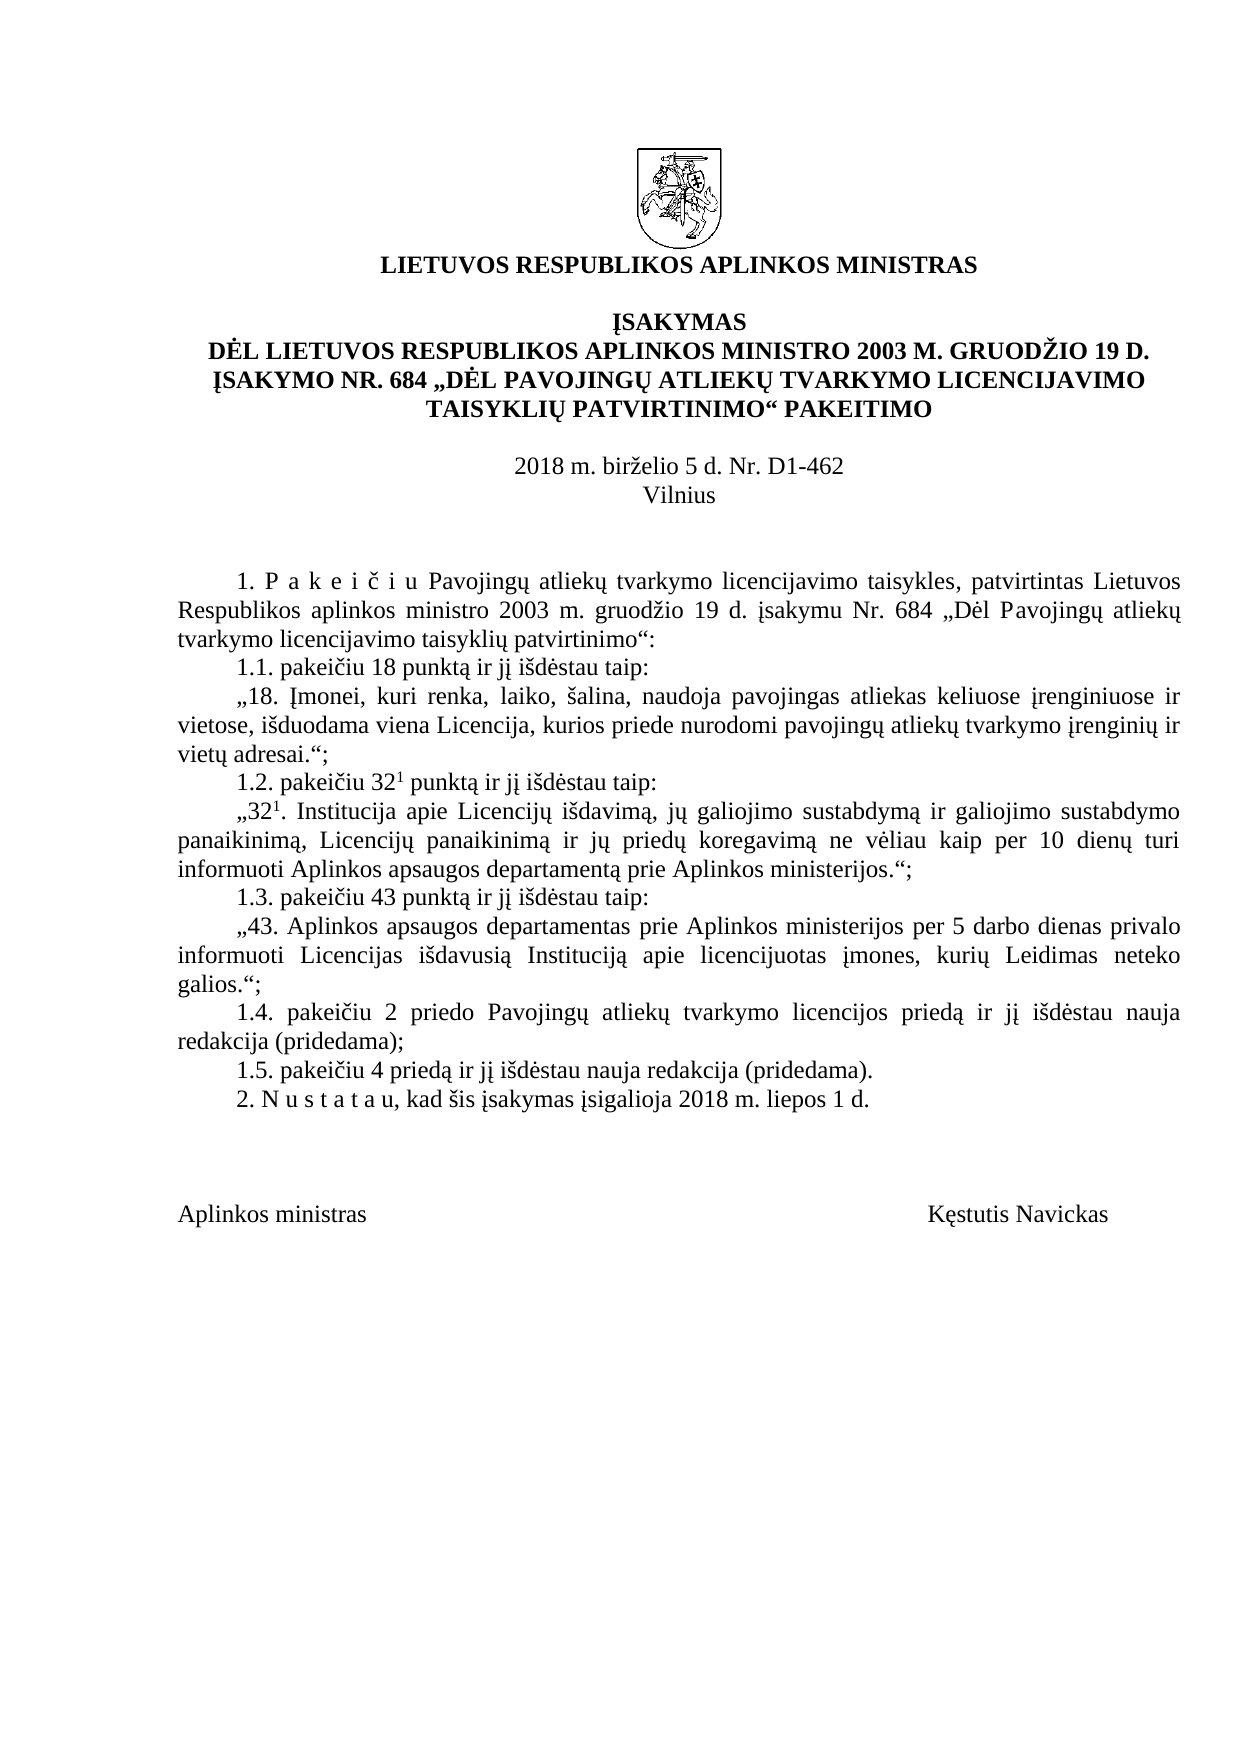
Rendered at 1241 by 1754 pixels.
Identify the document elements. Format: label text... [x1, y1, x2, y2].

text 2018 m. birželio 5 d. Nr. D1-462 [177, 451, 1181, 480]
text 1.4. pakeičiu 2 priedo Pavojingų atliekų tvarkymo licencijos priedą ir jį išdėstau nauja redakcija (pridedama); [177, 997, 1181, 1055]
text „43. Aplinkos apsaugos departamentas prie Aplinkos ministerijos per 5 darbo dienas privalo informuoti Licencijas išdavusią Instituciją apie licencijuotas įmones, kurių Leidimas neteko galios.“; [177, 911, 1181, 997]
text ĮSAKYMAS [177, 307, 1181, 336]
text „18. Įmonei, kuri renka, laiko, šalina, naudoja pavojingas atliekas keliuose įrenginiuose ir vietose, išduodama viena Licencija, kurios priede nurodomi pavojingų atliekų tvarkymo įrenginių ir vietų adresai.“; [177, 681, 1181, 767]
text Vilnius [177, 480, 1181, 509]
text Aplinkos ministras Kęstutis Navickas [177, 1199, 1181, 1227]
text 1.2. pakeičiu 321 punktą ir jį išdėstau taip: [177, 767, 1181, 796]
text LIETUVOS RESPUBLIKOS APLINKOS MINISTRAS [177, 250, 1181, 279]
text 1.1. pakeičiu 18 punktą ir jį išdėstau taip: [177, 652, 1181, 681]
text „321. Institucija apie Licencijų išdavimą, jų galiojimo sustabdymą ir galiojimo sustabdymo panaikinimą, Licencijų panaikinimą ir jų priedų koregavimą ne vėliau kaip per 10 dienų turi informuoti Aplinkos apsaugos departamentą prie Aplinkos ministerijos.“; [177, 796, 1181, 882]
text 1.3. pakeičiu 43 punktą ir jį išdėstau taip: [177, 882, 1181, 911]
text 1.5. pakeičiu 4 priedą ir jį išdėstau nauja redakcija (pridedama). [177, 1055, 1181, 1084]
text DĖL LIETUVOS RESPUBLIKOS APLINKOS MINISTRO 2003 M. GRUODŽIO 19 D. ĮSAKYMO NR. 684 „DĖL PAVOJINGŲ ATLIEKŲ TVARKYMO LICENCIJAVIMO TAISYKLIŲ PATVIRTINIMO“ PAKEITIMO [177, 336, 1181, 422]
text 2. N u s t a t a u, kad šis įsakymas įsigalioja 2018 m. liepos 1 d. [177, 1084, 1181, 1112]
text 1. P a k e i č i u Pavojingų atliekų tvarkymo licencijavimo taisykles, patvirtintas Lietuvos Respublikos aplinkos ministro 2003 m. gruodžio 19 d. įsakymu Nr. 684 „Dėl Pavojingų atliekų tvarkymo licencijavimo taisyklių patvirtinimo“: [177, 566, 1181, 652]
